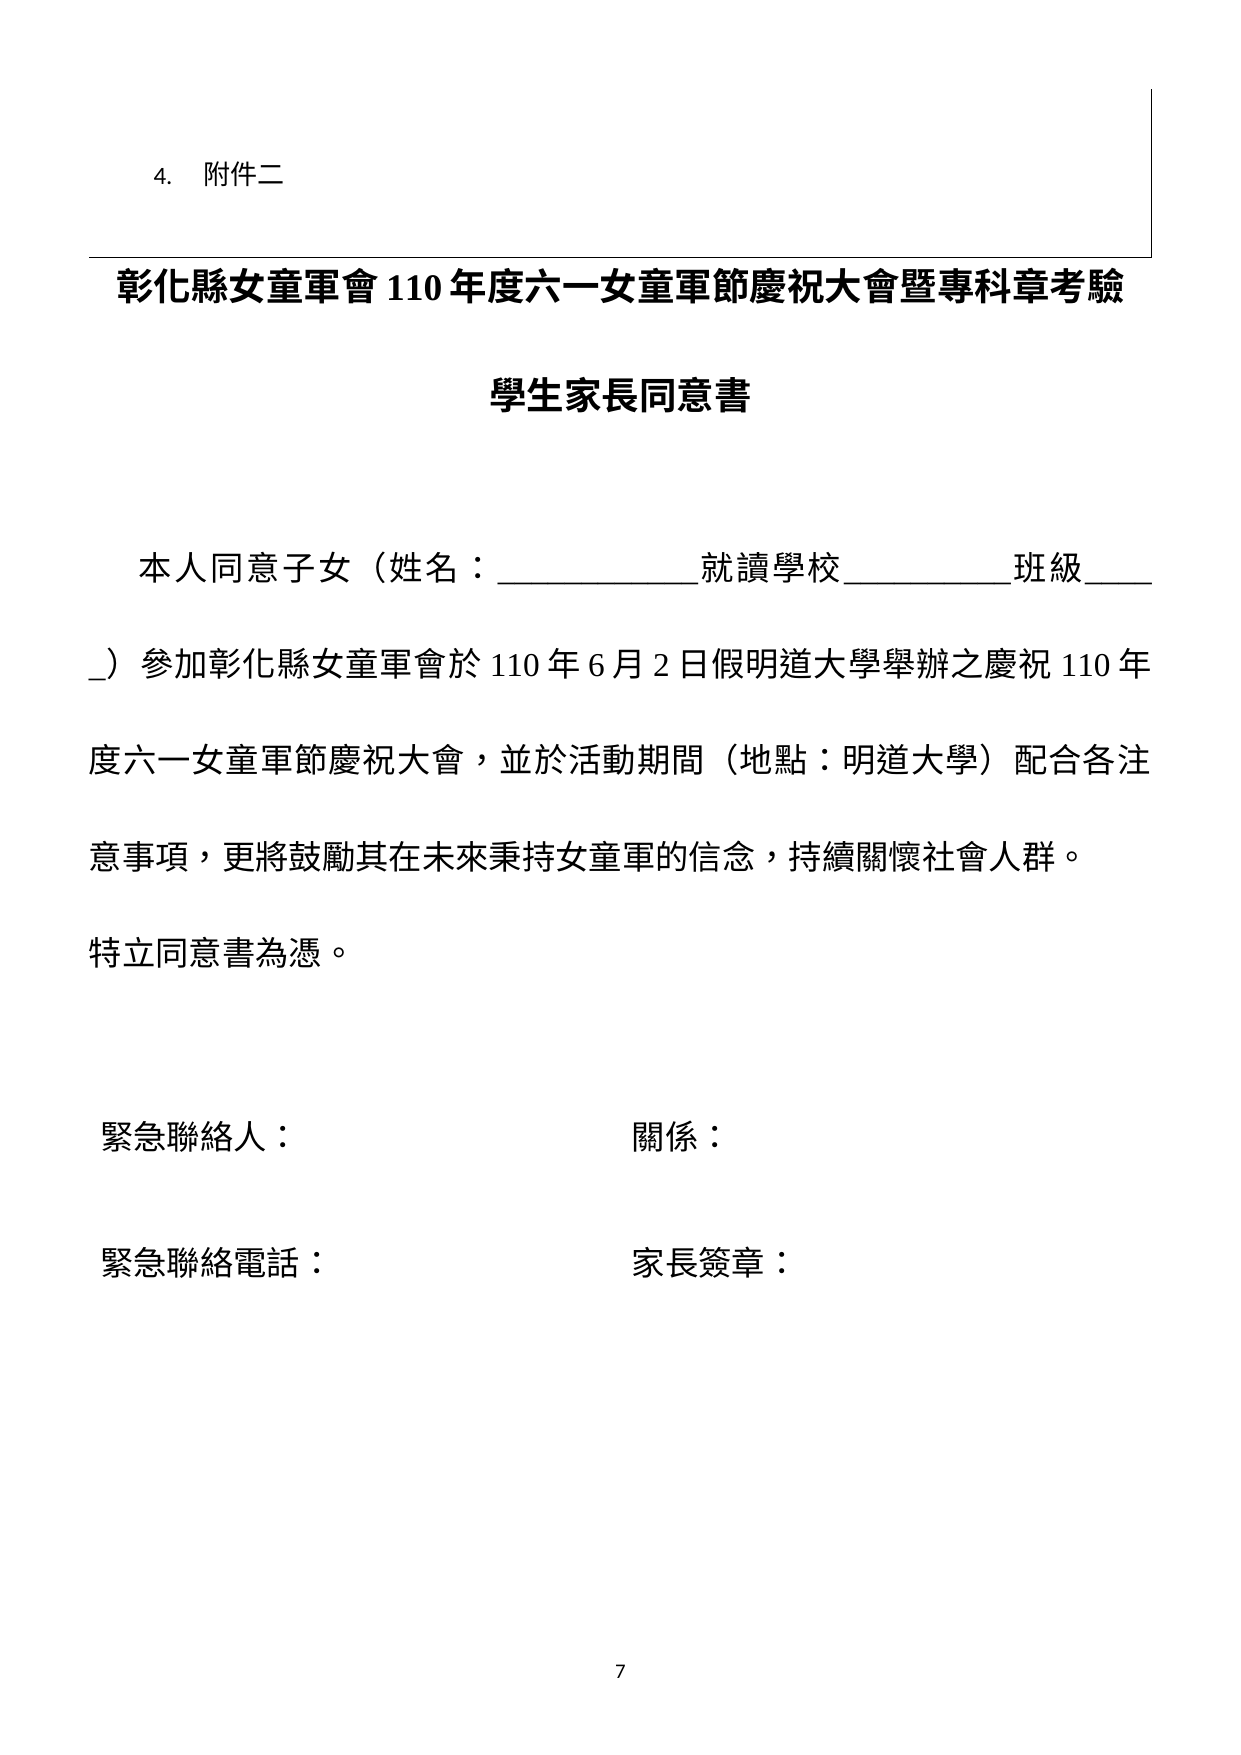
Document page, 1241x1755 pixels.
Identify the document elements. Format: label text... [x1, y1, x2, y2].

text 學生家長同意書 [89, 366, 1152, 420]
table_cell [842, 1208, 1152, 1334]
table_header 關係： [620, 1081, 842, 1207]
table_cell 緊急聯絡電話： [89, 1208, 350, 1334]
text 特立同意書為憑。 [89, 927, 1152, 975]
text 彰化縣女童軍會110年度六一女童軍節慶祝大會暨專科章考驗 [89, 257, 1152, 311]
list 附件二 [89, 89, 1151, 257]
table_cell 家長簽章： [620, 1208, 842, 1334]
text 本人同意子女（姓名：____________就讀學校__________班級_____）參加彰化縣女童軍會於110年6月2日假明道大學舉辦之慶祝110年度六一女童軍節慶祝大會，並於活動期間（地點：明道大學）配合各注意事項，更將鼓勵其在未來秉持女童軍的信念，持續關懷社會人群。 [89, 541, 1152, 879]
table_header 緊急聯絡人： [89, 1081, 350, 1207]
table_header [842, 1081, 1152, 1207]
table_cell [350, 1208, 620, 1334]
table_header [350, 1081, 620, 1207]
